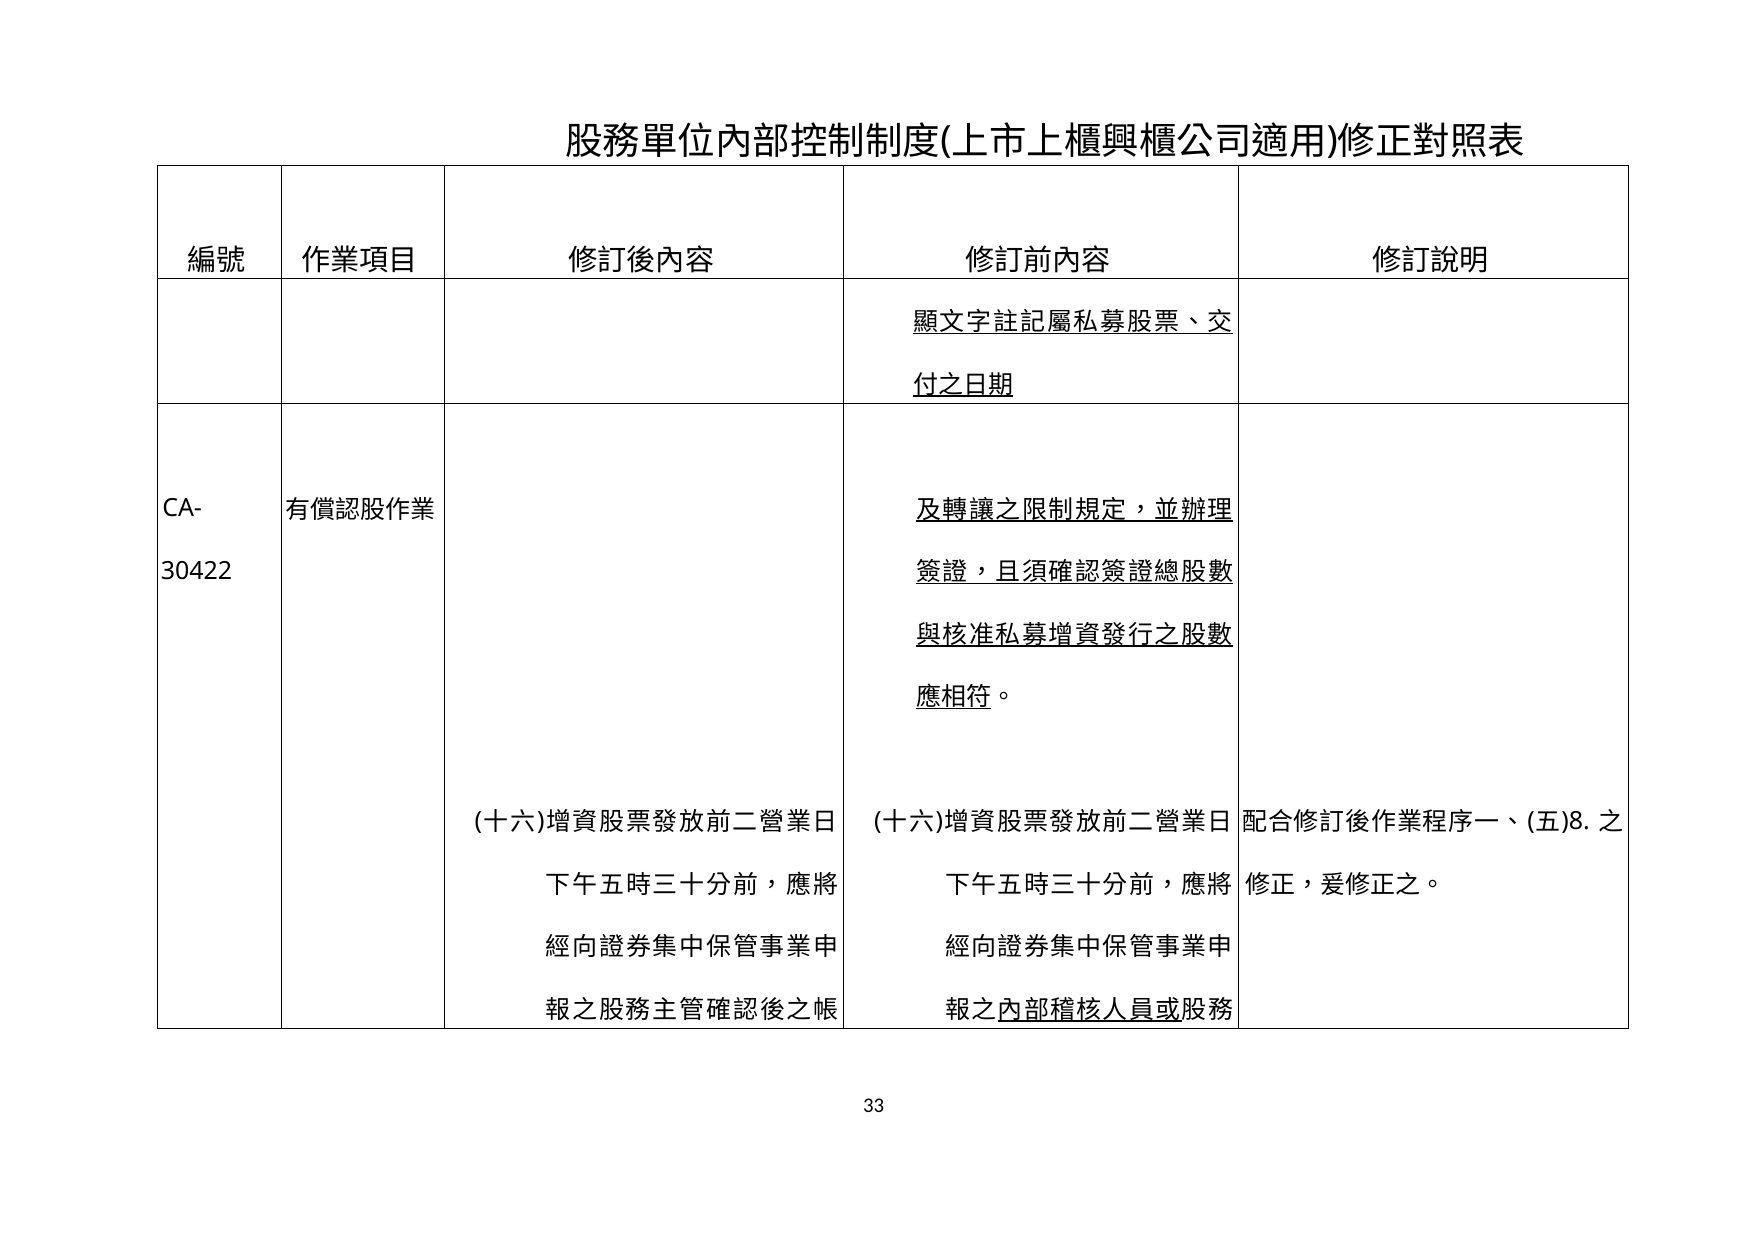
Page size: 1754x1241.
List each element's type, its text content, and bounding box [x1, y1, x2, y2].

table_cell [158, 778, 281, 1028]
table_cell 有償認股作業 [282, 404, 444, 778]
table_cell 作業項目 [282, 166, 444, 278]
table_cell 及轉讓之限制規定，並辦理簽證，且須確認簽證總股數與核准私募增資發行之股數應相符。 [844, 404, 1238, 778]
table_header 股務單位內部控制制度(上市上櫃興櫃公司適用)修正對照表 [158, 91, 1629, 165]
table_cell CA-30422 [158, 404, 281, 778]
table_cell 修訂後內容 [445, 166, 843, 278]
table_cell 修訂說明 [1239, 166, 1628, 278]
table_cell [282, 778, 444, 1028]
table_cell 顯文字註記屬私募股票、交付之日期 [844, 279, 1238, 403]
table_cell [445, 279, 843, 403]
table_cell [282, 279, 444, 403]
table_cell [158, 279, 281, 403]
table_cell [1239, 404, 1628, 778]
table_cell 編號 [158, 166, 281, 278]
table_cell (十六)增資股票發放前二營業日下午五時三十分前，應將經向證券集中保管事業申報之內部稽核人員或股務 [844, 778, 1238, 1028]
table_cell 修訂前內容 [844, 166, 1238, 278]
table_cell 配合修訂後作業程序一、(五)8. 之修正，爰修正之。 [1239, 778, 1628, 1028]
table_cell [1239, 279, 1628, 403]
table_cell [445, 404, 843, 778]
table_cell (十六)增資股票發放前二營業日下午五時三十分前，應將經向證券集中保管事業申報之股務主管確認後之帳 [445, 778, 843, 1028]
